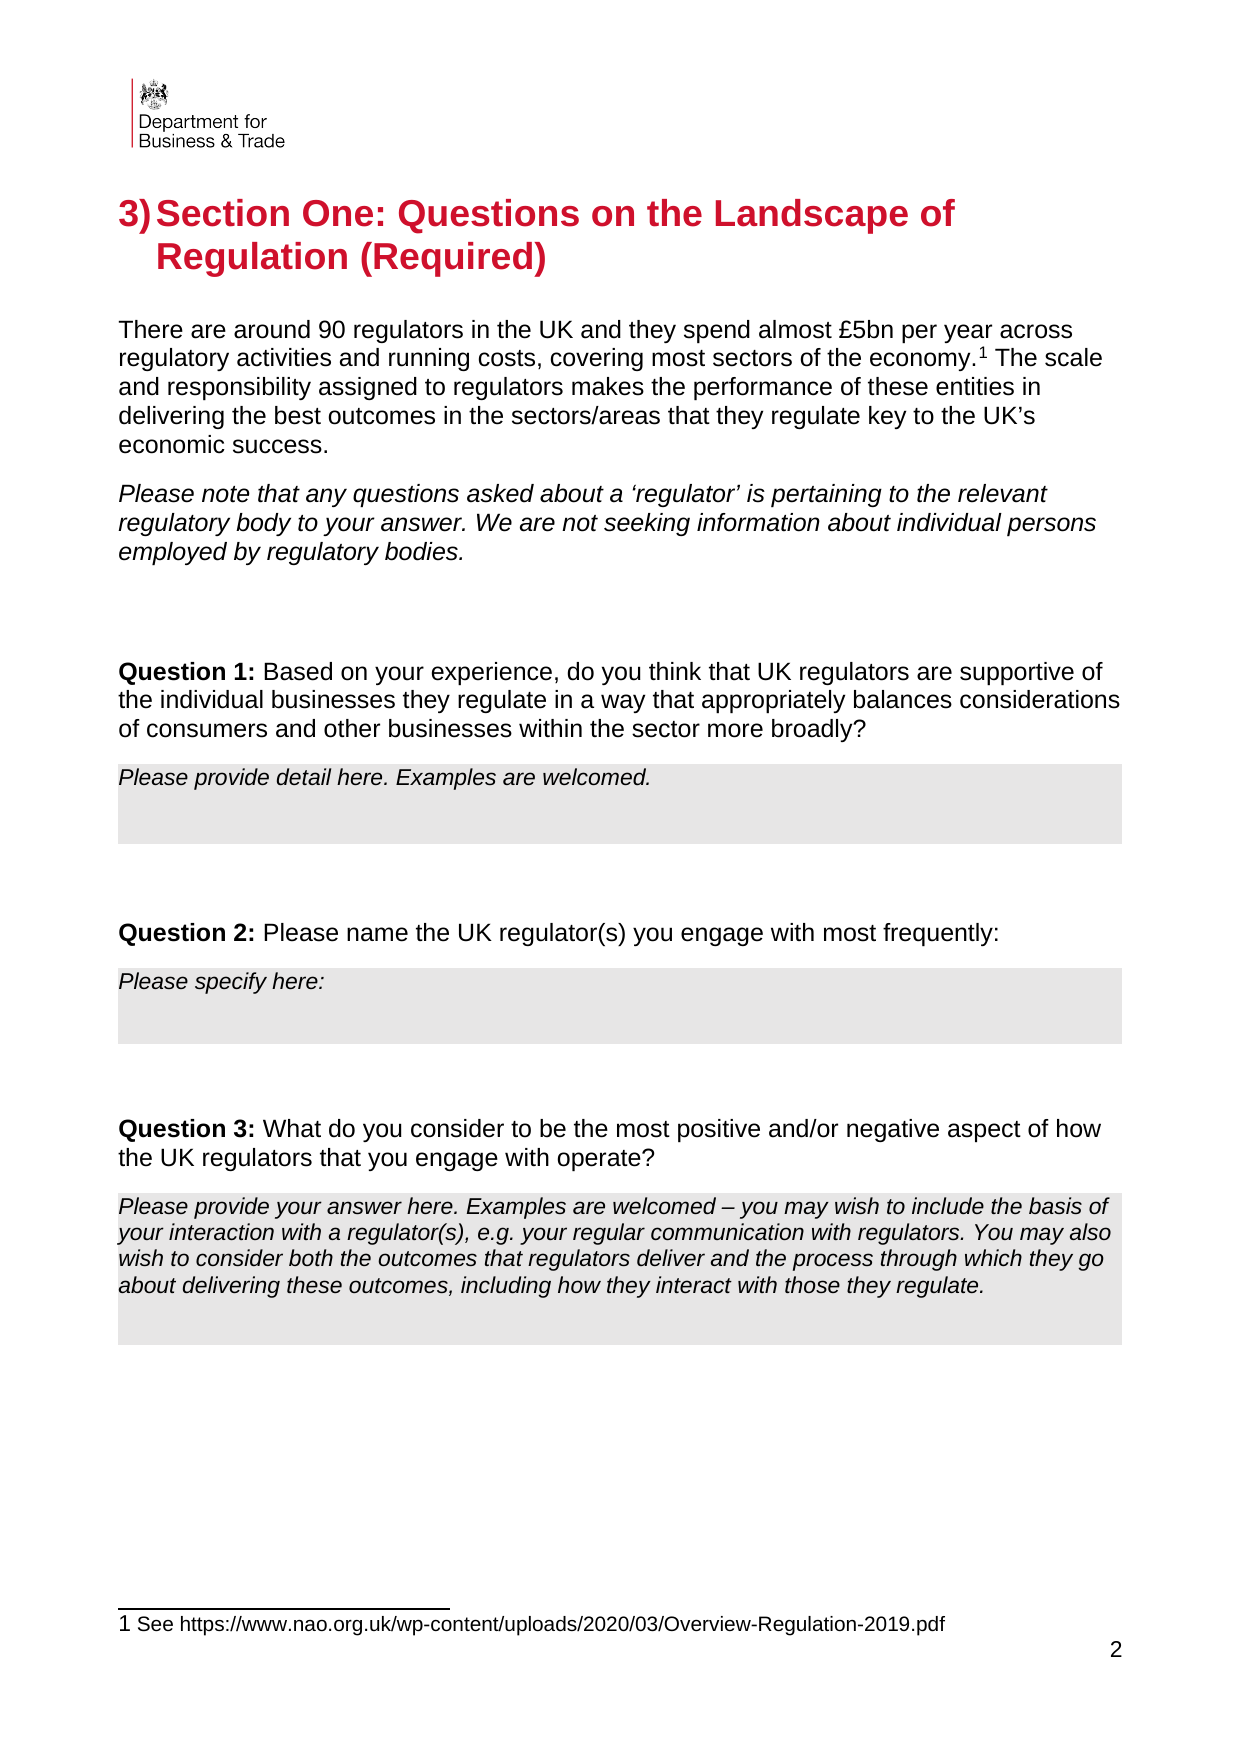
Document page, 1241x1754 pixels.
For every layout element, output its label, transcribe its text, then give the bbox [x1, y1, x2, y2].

text See https://www.nao.org.uk/wp-content/uploads/2020/03/Overview-Regulation-2019.pdf [118, 1609, 1122, 1636]
text There are around 90 regulators in the UK and they spend almost £5bn per year across regulatory activities and running costs, covering most sectors of the economy. The scale and responsibility assigned to regulators makes the performance of these entities in delivering the best outcomes in the sectors/areas that they regulate key to the UK’s economic success. [118, 314, 1122, 458]
text Question 3: What do you consider to be the most positive and/or negative aspect of how the UK regulators that you engage with operate? [118, 1114, 1122, 1172]
text Question 2: Please name the UK regulator(s) you engage with most frequently: [118, 918, 1122, 947]
text Question 1: Based on your experience, do you think that UK regulators are supportive of the individual businesses they regulate in a way that appropriately balances considerations of consumers and other businesses within the sector more broadly? [118, 657, 1122, 743]
text Please note that any questions asked about a ‘regulator’ is pertaining to the relevant regulatory body to your answer. We are not seeking information about individual persons employed by regulatory bodies. [118, 479, 1122, 565]
text Please specify here: [118, 968, 1122, 994]
text Please provide your answer here. Examples are welcomed – you may wish to include the basis of your interaction with a regulator(s), e.g. your regular communication with regulators. You may also wish to consider both the outcomes that regulators deliver and the process through which they go about delivering these outcomes, including how they interact with those they regulate. [118, 1193, 1122, 1298]
text Please provide detail here. Examples are welcomed. [118, 764, 1122, 790]
subtitle Section One: Questions on the Landscape of Regulation (Required) [118, 191, 1122, 277]
